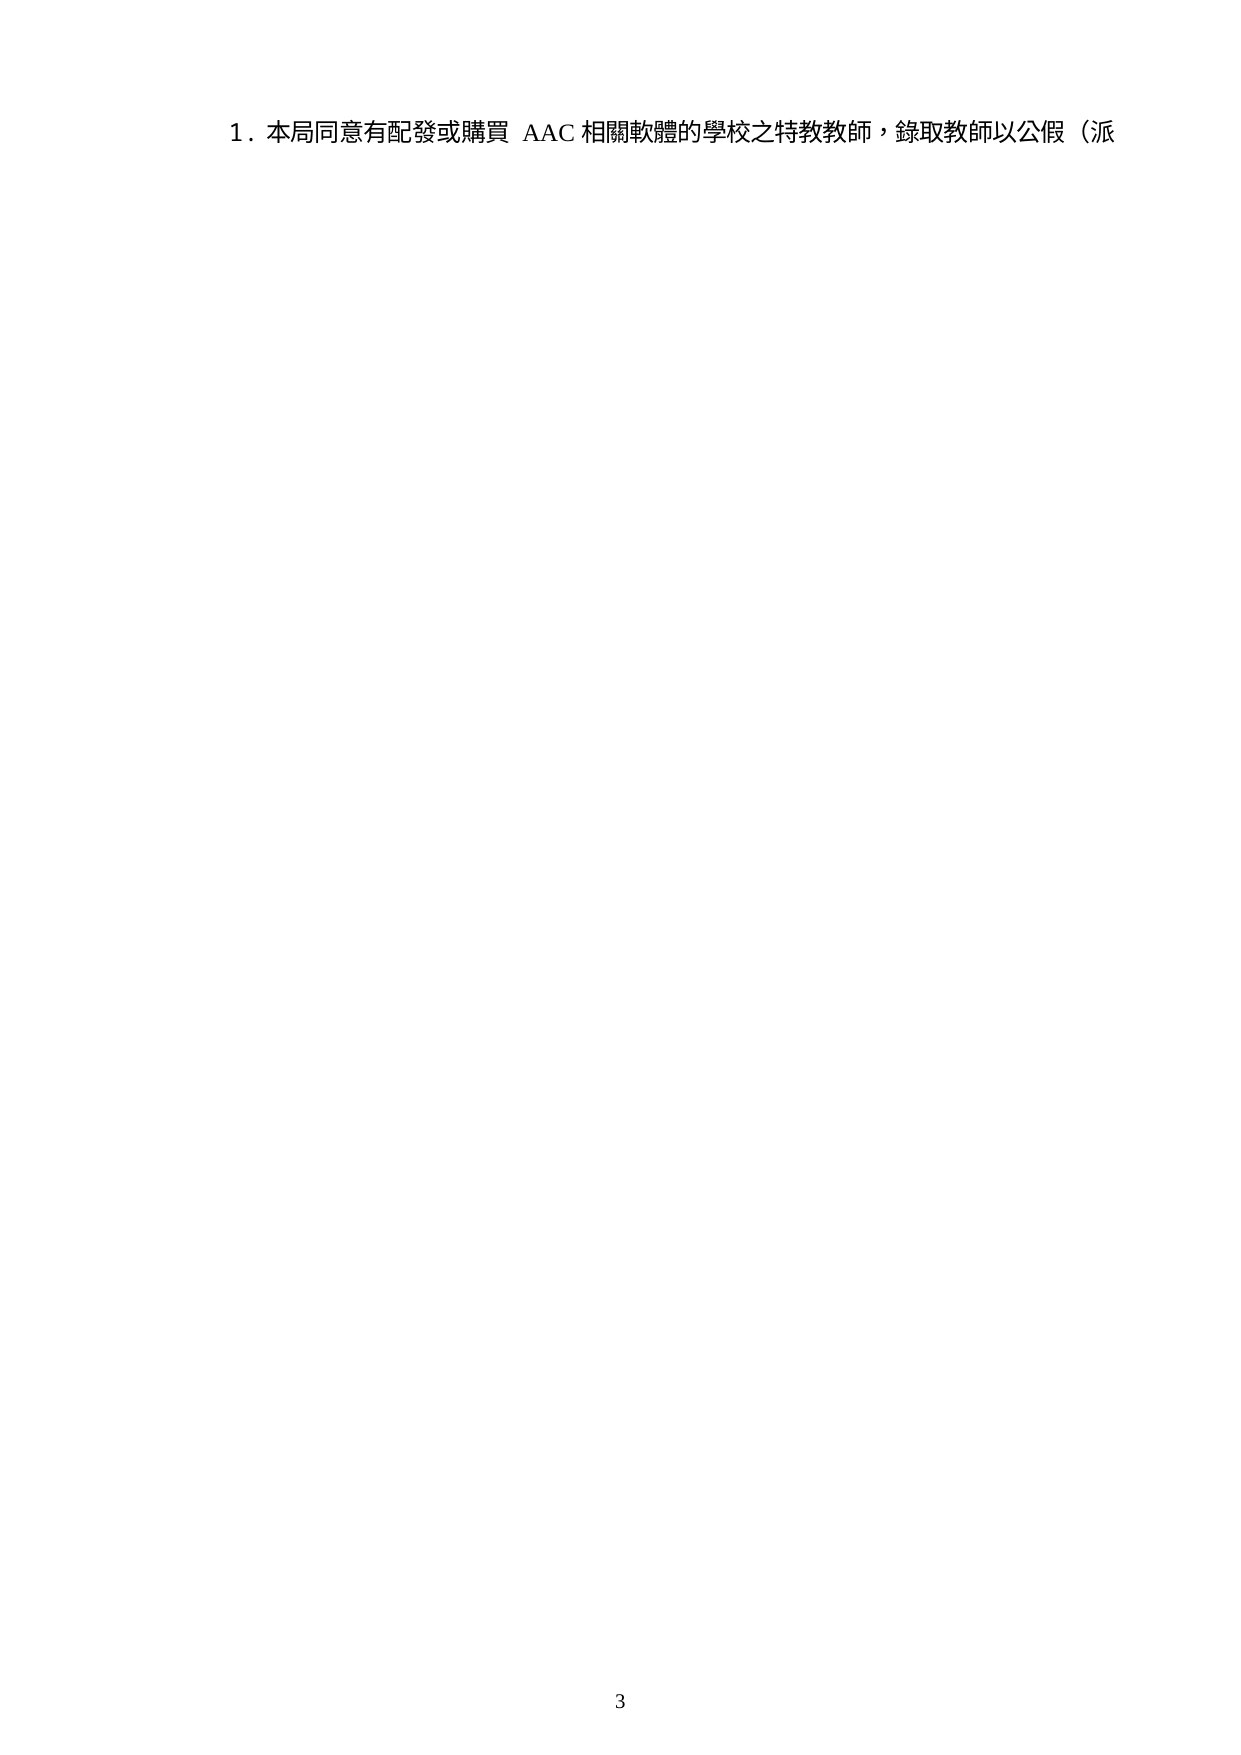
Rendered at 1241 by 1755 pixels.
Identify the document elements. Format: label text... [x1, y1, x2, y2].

list 本局同意有配發或購買 AAC 相關軟體的學校之特教教師，錄取教師以公假（派 [228, 112, 1137, 149]
